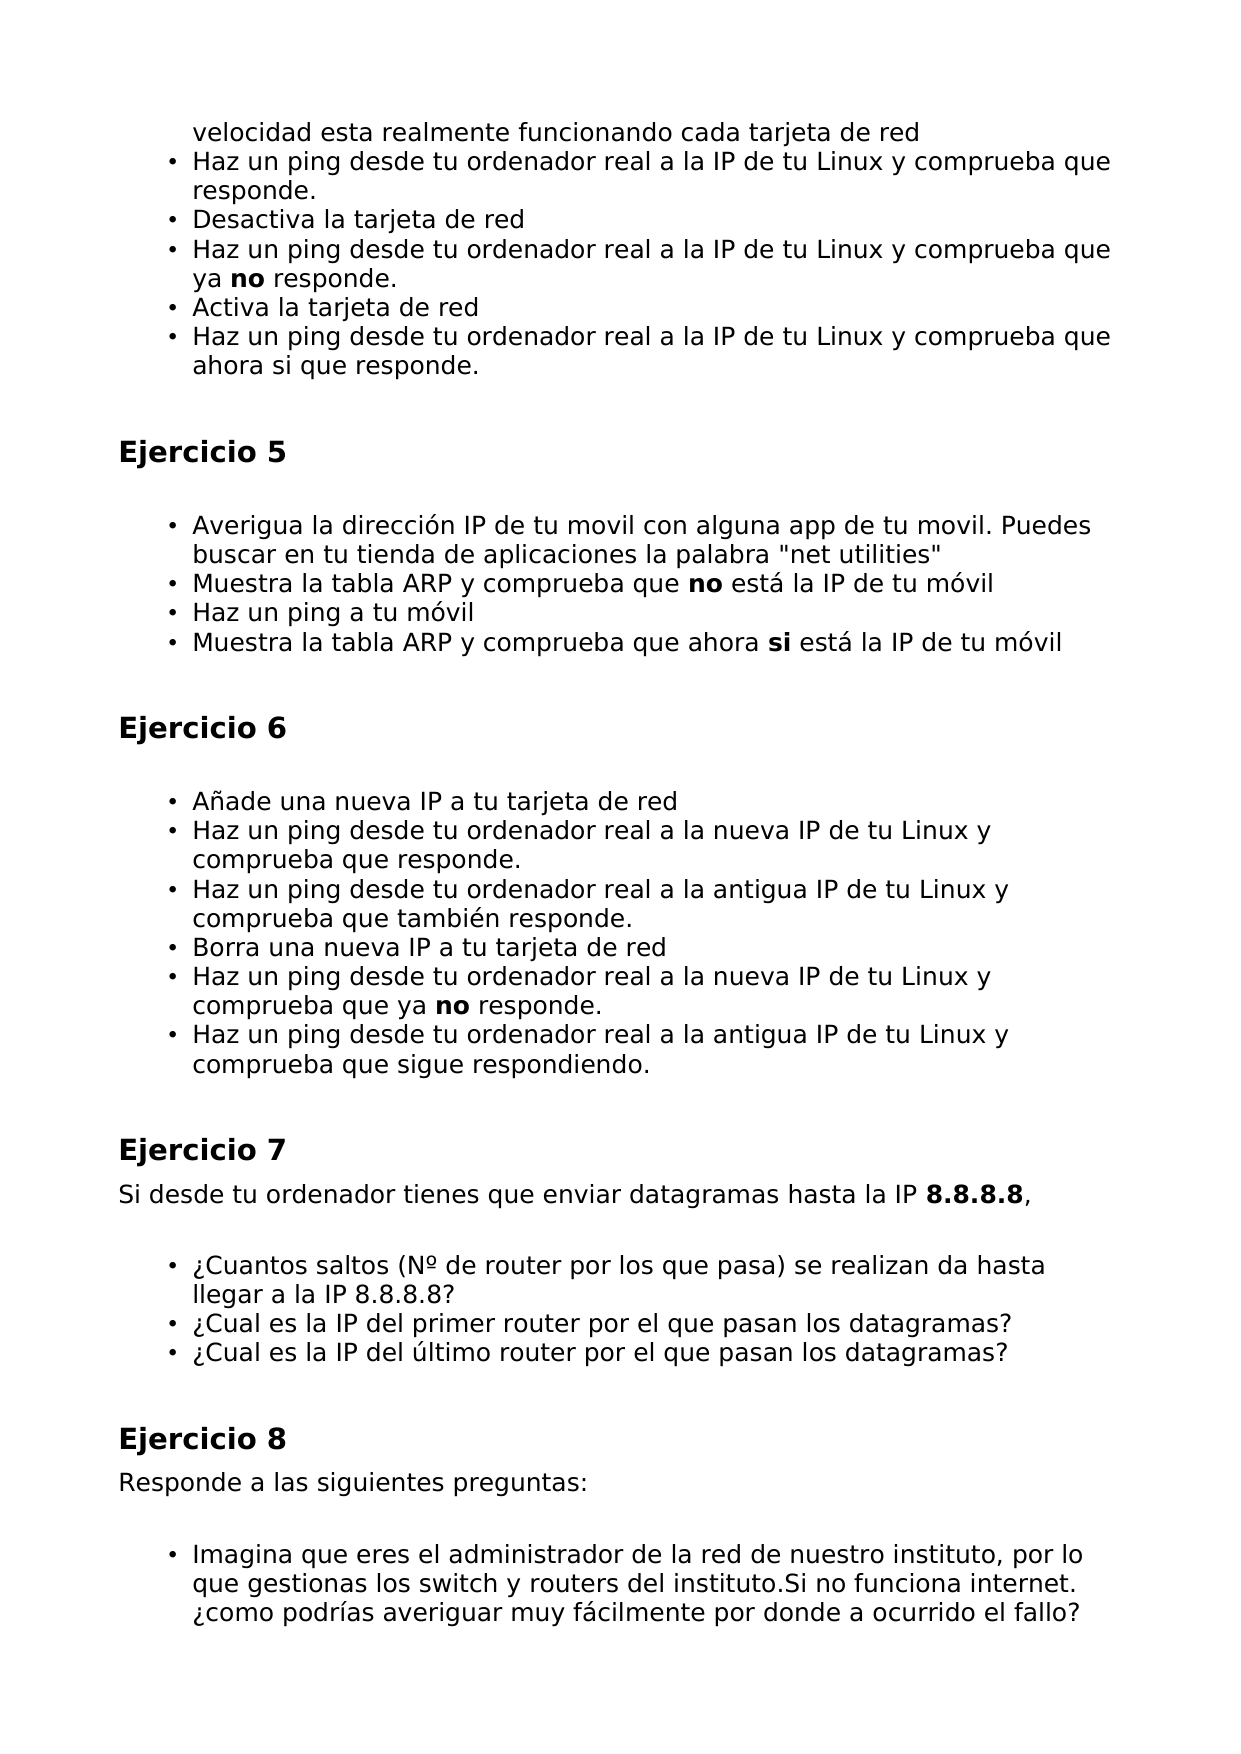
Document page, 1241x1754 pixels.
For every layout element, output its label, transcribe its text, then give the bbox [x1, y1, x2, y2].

list Averigua la dirección IP de tu movil con alguna app de tu movil. Puedes buscar en tu tienda de aplicaciones la palabra "net utilities" [177, 511, 1122, 569]
list Imagina que eres el administrador de la red de nuestro instituto, por lo que gestionas los switch y routers del instituto.Si no funciona internet. ¿como podrías averiguar muy fácilmente por donde a ocurrido el fallo? [177, 1540, 1122, 1627]
list ¿Cuantos saltos (Nº de router por los que pasa) se realizan da hasta llegar a la IP 8.8.8.8? [177, 1251, 1122, 1309]
list Muestra la tabla ARP y comprueba que no está la IP de tu móvil [177, 569, 1122, 598]
list Haz un ping desde tu ordenador real a la antigua IP de tu Linux y comprueba que sigue respondiendo. [177, 1021, 1122, 1079]
list velocidad esta realmente funcionando cada tarjeta de red [177, 118, 1122, 147]
text Si desde tu ordenador tienes que enviar datagramas hasta la IP 8.8.8.8, [118, 1180, 1122, 1209]
list Haz un ping desde tu ordenador real a la IP de tu Linux y comprueba que responde. [177, 147, 1122, 206]
list ¿Cual es la IP del último router por el que pasan los datagramas? [177, 1338, 1122, 1368]
list Añade una nueva IP a tu tarjeta de red [177, 787, 1122, 816]
subtitle Ejercicio 8 [118, 1422, 1122, 1456]
list ¿Cual es la IP del primer router por el que pasan los datagramas? [177, 1309, 1122, 1338]
list Haz un ping desde tu ordenador real a la nueva IP de tu Linux y comprueba que responde. [177, 816, 1122, 875]
list Haz un ping a tu móvil [177, 598, 1122, 628]
list Desactiva la tarjeta de red [177, 206, 1122, 235]
list Haz un ping desde tu ordenador real a la IP de tu Linux y comprueba que ya no responde. [177, 235, 1122, 293]
list Activa la tarjeta de red [177, 293, 1122, 322]
text Responde a las siguientes preguntas: [118, 1469, 1122, 1498]
subtitle Ejercicio 7 [118, 1133, 1122, 1167]
list Borra una nueva IP a tu tarjeta de red [177, 933, 1122, 962]
list Muestra la tabla ARP y comprueba que ahora si está la IP de tu móvil [177, 628, 1122, 657]
subtitle Ejercicio 6 [118, 711, 1122, 745]
list Haz un ping desde tu ordenador real a la nueva IP de tu Linux y comprueba que ya no responde. [177, 962, 1122, 1021]
list Haz un ping desde tu ordenador real a la IP de tu Linux y comprueba que ahora si que responde. [177, 322, 1122, 381]
list Haz un ping desde tu ordenador real a la antigua IP de tu Linux y comprueba que también responde. [177, 875, 1122, 933]
subtitle Ejercicio 5 [118, 435, 1122, 469]
